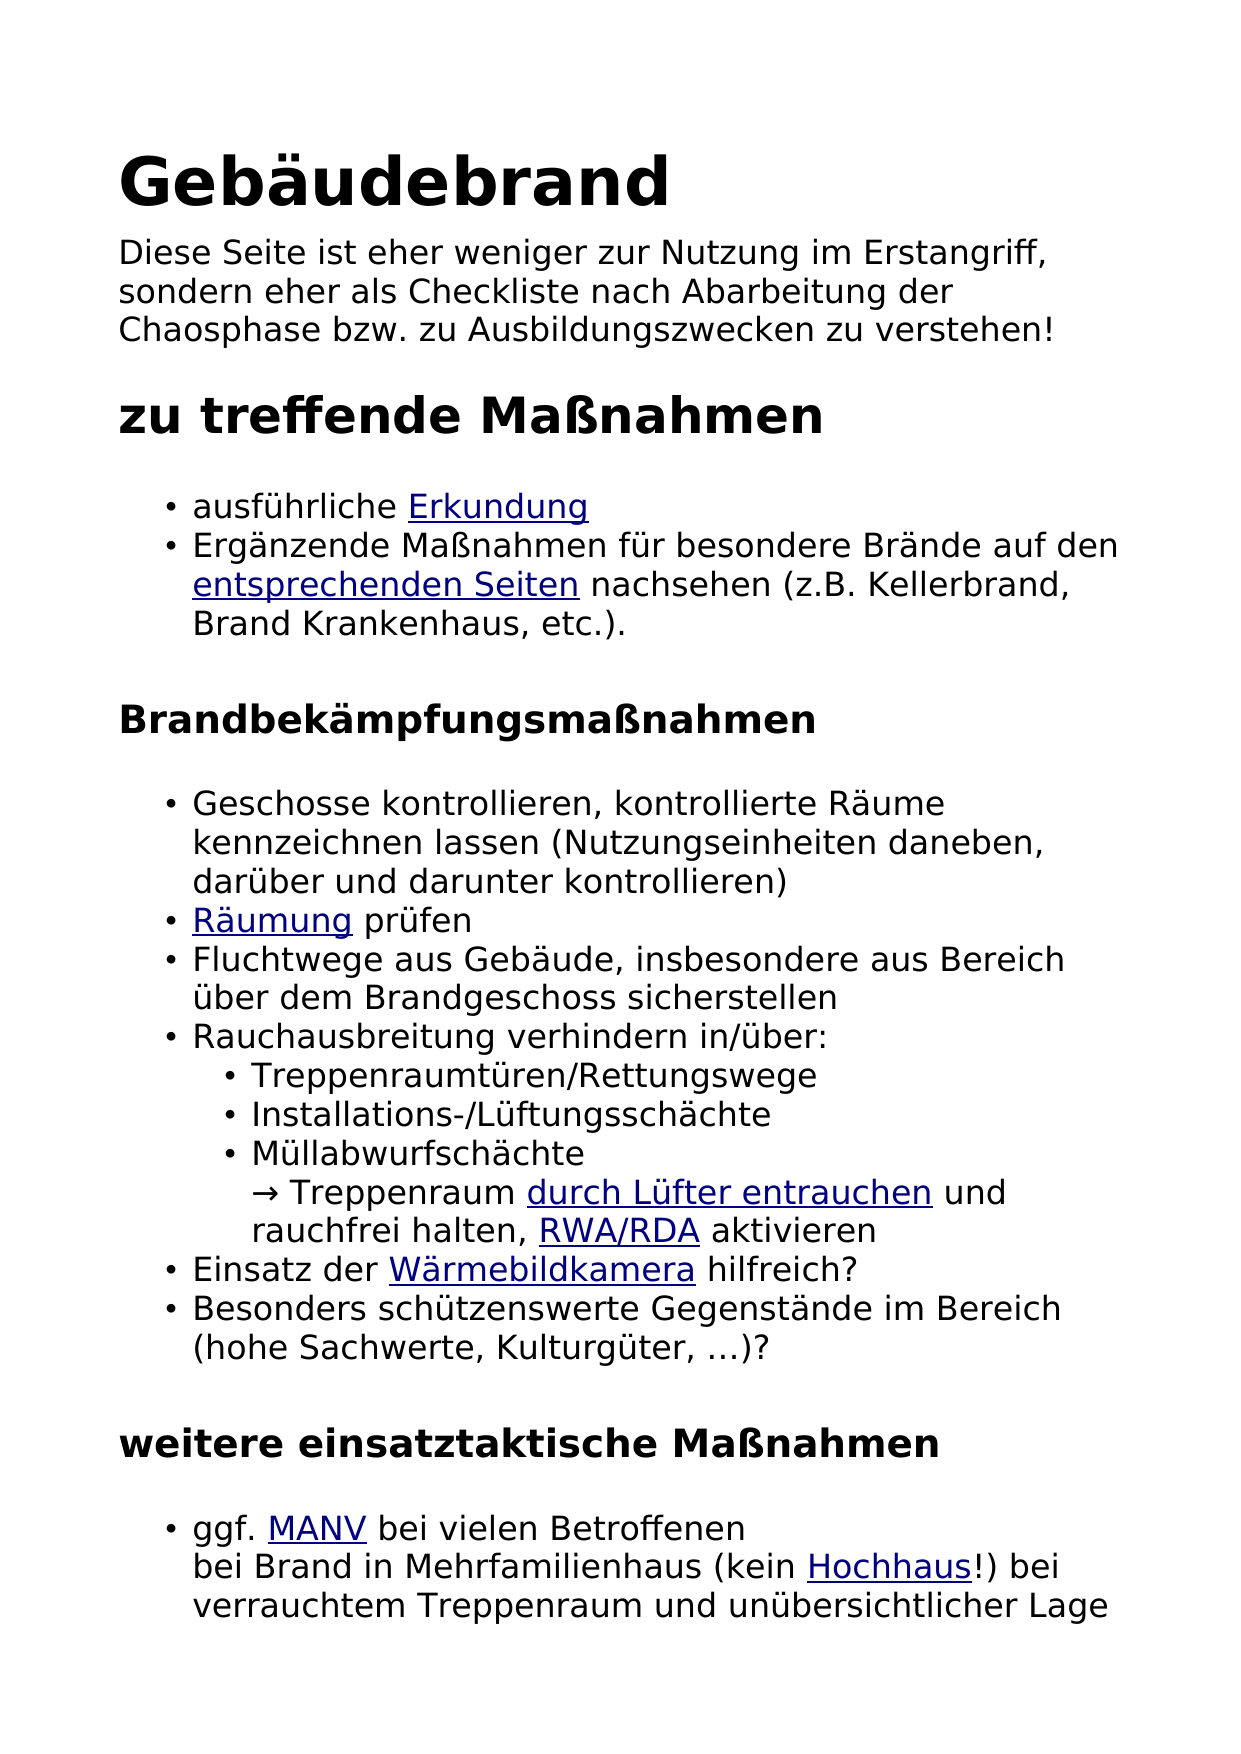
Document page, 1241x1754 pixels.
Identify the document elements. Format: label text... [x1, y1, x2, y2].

list Müllabwurfschächte → Treppenraum durch Lüfter entrauchen und rauchfrei halten, RWA/RDA aktivieren [236, 1134, 1122, 1251]
list Ergänzende Maßnahmen für besondere Brände auf den entsprechenden Seiten nachsehen (z.B. Kellerbrand, Brand Krankenhaus, etc.). [177, 526, 1122, 643]
list Installations-/Lüftungsschächte [236, 1095, 1122, 1134]
list Treppenraumtüren/Rettungswege [236, 1057, 1122, 1095]
text Diese Seite ist eher weniger zur Nutzung im Erstangriff, sondern eher als Checkliste nach Abarbeitung der Chaosphase bzw. zu Ausbildungszwecken zu verstehen! [118, 233, 1122, 350]
subtitle Gebäudebrand [118, 143, 1122, 221]
list ggf. MANV bei vielen Betroffenen bei Brand in Mehrfamilienhaus (kein Hochhaus!) bei verrauchtem Treppenraum und unübersichtlicher Lage [177, 1509, 1122, 1626]
list Einsatz der Wärmebildkamera hilfreich? [177, 1251, 1122, 1290]
list Geschosse kontrollieren, kontrollierte Räume kennzeichnen lassen (Nutzungseinheiten daneben, darüber und darunter kontrollieren) [177, 784, 1122, 901]
list Besonders schützenswerte Gegenstände im Bereich (hohe Sachwerte, Kulturgüter, …)? [177, 1290, 1122, 1367]
list Rauchausbreitung verhindern in/über: [177, 1018, 1122, 1057]
list ausführliche Erkundung [177, 487, 1122, 526]
subtitle Brandbekämpfungsmaßnahmen [118, 697, 1122, 743]
subtitle weitere einsatztaktische Maßnahmen [118, 1422, 1122, 1467]
list Fluchtwege aus Gebäude, insbesondere aus Bereich über dem Brandgeschoss sicherstellen [177, 940, 1122, 1018]
list Räumung prüfen [177, 901, 1122, 940]
subtitle zu treffende Maßnahmen [118, 387, 1122, 446]
